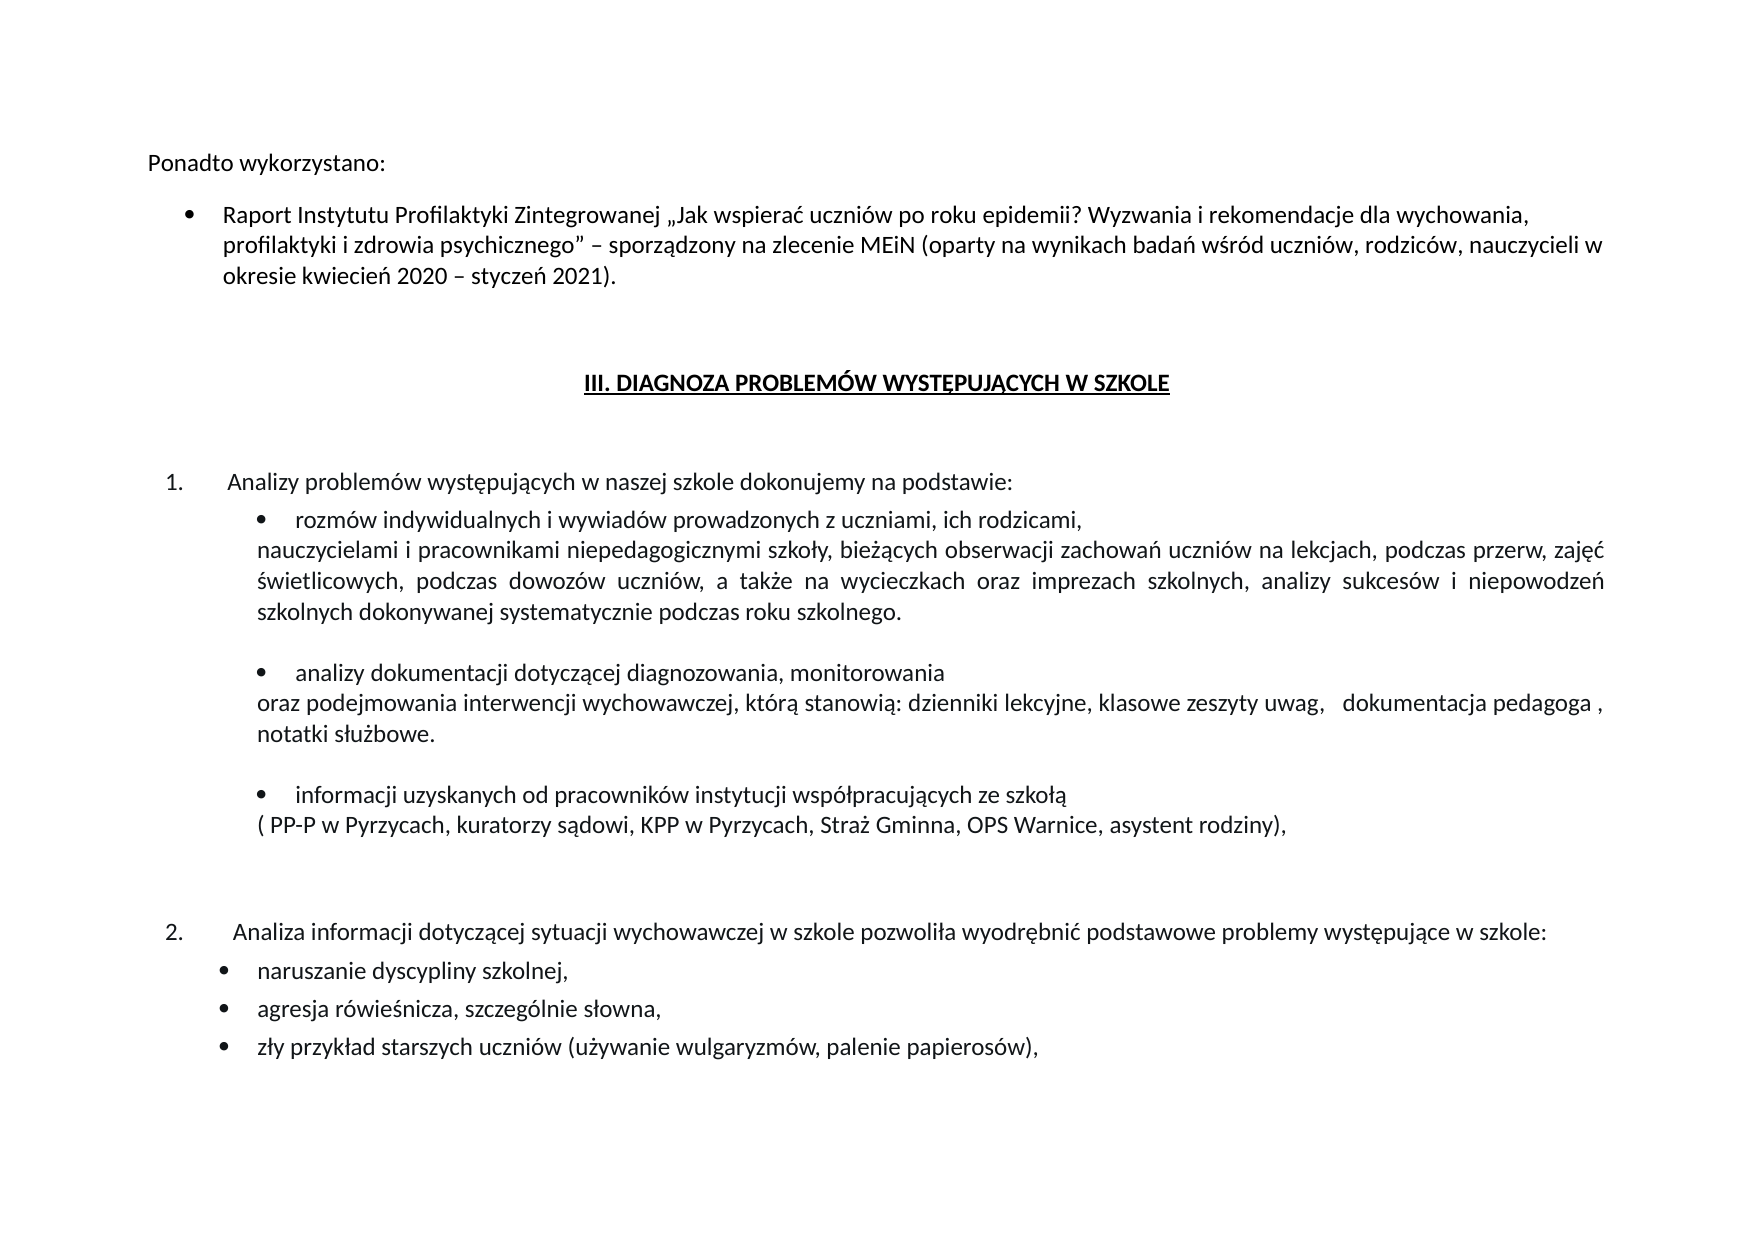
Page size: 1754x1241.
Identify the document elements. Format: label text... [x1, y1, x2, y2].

list rozmów indywidualnych i wywiadów prowadzonych z uczniami, ich rodzicami, [257, 504, 1606, 534]
list naruszanie dyscypliny szkolnej, [219, 955, 1606, 985]
text oraz podejmowania interwencji wychowawczej, którą stanowią: dzienniki lekcyjne, klasowe zeszyty uwag, dokumentacja pedagoga , notatki służbowe. [257, 687, 1606, 748]
list Raport Instytutu Profilaktyki Zintegrowanej „Jak wspierać uczniów po roku epidemii? Wyzwania i rekomendacje dla wychowania, profilaktyki i zdrowia psychicznego” – sporządzony na zlecenie MEiN (oparty na wynikach badań wśród uczniów, rodziców, nauczycieli w okresie kwiecień 2020 – styczeń 2021). [185, 199, 1606, 291]
text ( PP-P w Pyrzycach, kuratorzy sądowi, KPP w Pyrzycach, Straż Gminna, OPS Warnice, asystent rodziny), [257, 809, 1606, 840]
list agresja rówieśnicza, szczególnie słowna, [219, 993, 1606, 1024]
list informacji uzyskanych od pracowników instytucji współpracujących ze szkołą [257, 779, 1606, 809]
list zły przykład starszych uczniów (używanie wulgaryzmów, palenie papierosów), [219, 1031, 1606, 1062]
list Analizy problemów występujących w naszej szkole dokonujemy na podstawie: [165, 466, 1606, 496]
text nauczycielami i pracownikami niepedagogicznymi szkoły, bieżących obserwacji zachowań uczniów na lekcjach, podczas przerw, zajęć świetlicowych, podczas dowozów uczniów, a także na wycieczkach oraz imprezach szkolnych, analizy sukcesów i niepowodzeń szkolnych dokonywanej systematycznie podczas roku szkolnego. [257, 534, 1606, 626]
text III. DIAGNOZA PROBLEMÓW WYSTĘPUJĄCYCH W SZKOLE [148, 367, 1606, 398]
list Ponadto wykorzystano: [148, 148, 1606, 178]
list analizy dokumentacji dotyczącej diagnozowania, monitorowania [257, 657, 1606, 687]
list Analiza informacji dotyczącej sytuacji wychowawczej w szkole pozwoliła wyodrębnić podstawowe problemy występujące w szkole: [165, 916, 1606, 947]
